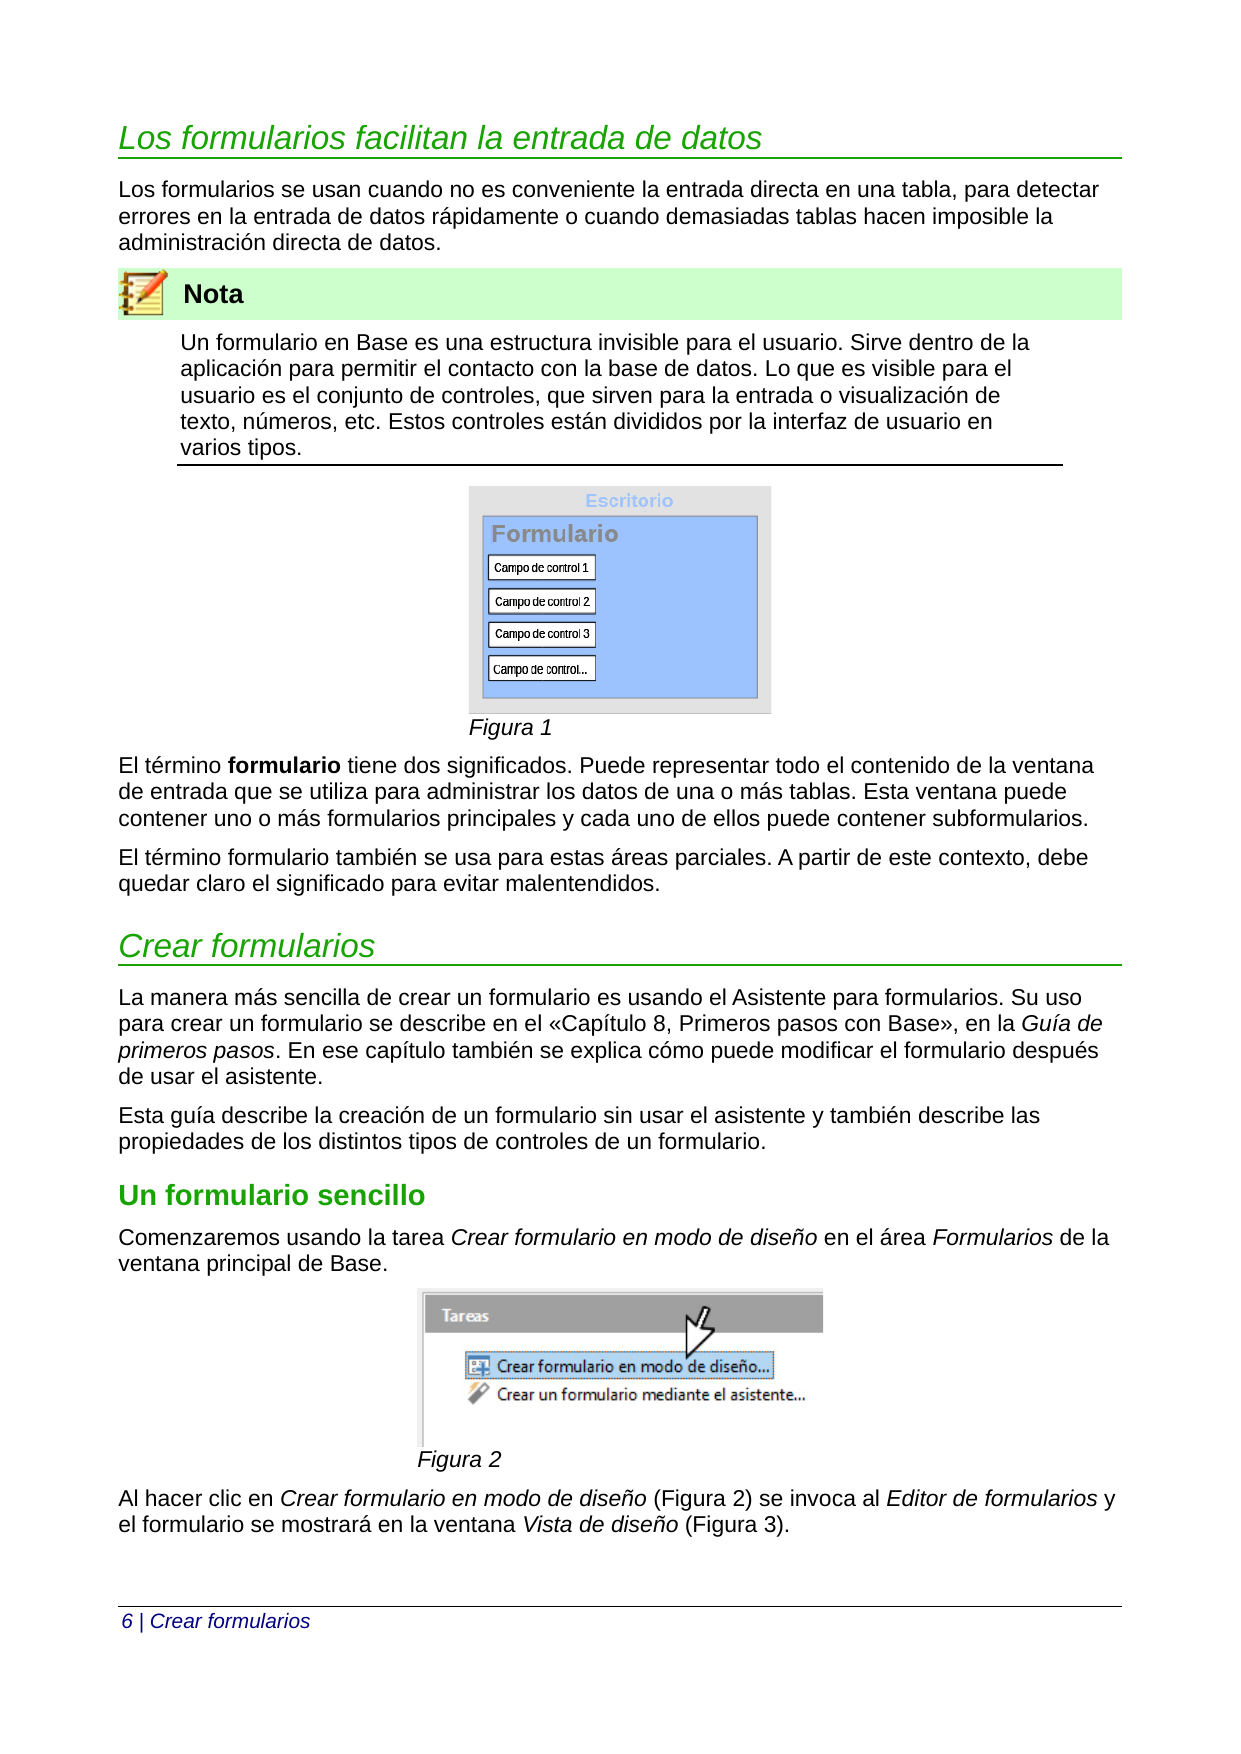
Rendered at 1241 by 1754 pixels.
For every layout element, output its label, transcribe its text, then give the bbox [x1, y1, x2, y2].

picture [417, 1288, 824, 1447]
text Un formulario en Base es una estructura invisible para el usuario. Sirve dentro de la aplicación para permitir el contacto con la base de datos. Lo que es visible para el usuario es el conjunto de controles, que sirven para la entrada o visualización de texto, números, etc. Estos controles están divididos por la interfaz de usuario en varios tipos. [177, 326, 1063, 464]
text El término formulario tiene dos significados. Puede representar todo el contenido de la ventana de entrada que se utiliza para administrar los datos de una o más tablas. Esta ventana puede contener uno o más formularios principales y cada uno de ellos puede contener subformularios. [118, 752, 1122, 831]
subtitle Los formularios facilitan la entrada de datos [118, 118, 1122, 157]
picture [468, 486, 772, 714]
text Al hacer clic en Crear formulario en modo de diseño (Figura 2) se invoca al Editor de formularios y el formulario se mostrará en la ventana Vista de diseño (Figura 3). [118, 1485, 1122, 1537]
text El término formulario también se usa para estas áreas parciales. A partir de este contexto, debe quedar claro el significado para evitar malentendidos. [118, 843, 1122, 896]
text Los formularios se usan cuando no es conveniente la entrada directa en una tabla, para detectar errores en la entrada de datos rápidamente o cuando demasiadas tablas hacen imposible la administración directa de datos. [118, 176, 1122, 255]
text Comenzaremos usando la tarea Crear formulario en modo de diseño en el área Formularios de la ventana principal de Base. [118, 1223, 1122, 1276]
picture [119, 268, 170, 319]
text Figura 2 [417, 1447, 823, 1473]
text Esta guía describe la creación de un formulario sin usar el asistente y también describe las propiedades de los distintos tipos de controles de un formulario. [118, 1102, 1122, 1154]
text La manera más sencilla de crear un formulario es usando el Asistente para formularios. Su uso para crear un formulario se describe en el «Capítulo 8, Primeros pasos con Base», en la Guía de primeros pasos. En ese capítulo también se explica cómo puede modificar el formulario después de usar el asistente. [118, 984, 1122, 1089]
subtitle Nota [118, 268, 1122, 320]
subtitle Un formulario sencillo [118, 1178, 1122, 1212]
subtitle Crear formularios [118, 926, 1122, 964]
text Figura 1 [469, 714, 772, 740]
